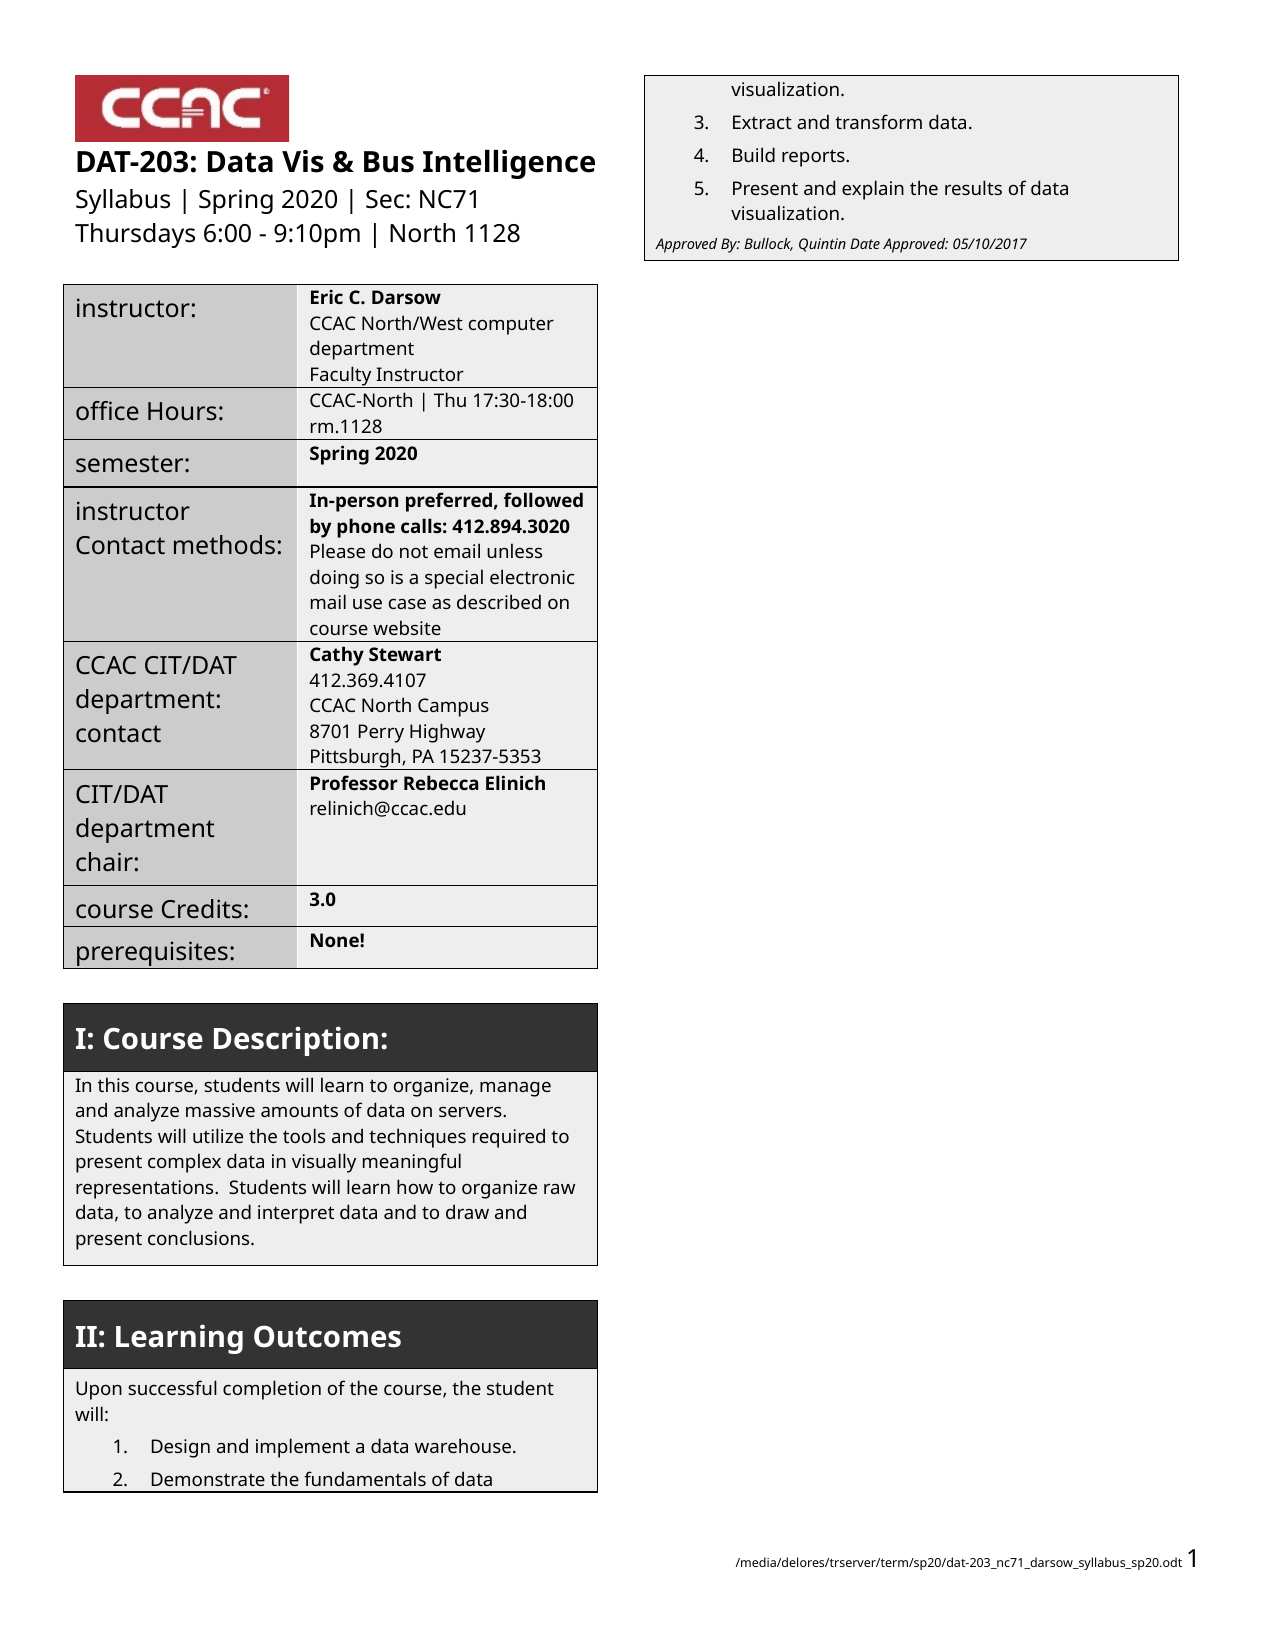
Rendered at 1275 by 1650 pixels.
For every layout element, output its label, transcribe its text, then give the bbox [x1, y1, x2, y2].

table_cell Cathy Stewart 412.369.4107 CCAC North Campus 8701 Perry Highway Pittsburgh, PA 15237-5353 [298, 642, 597, 769]
table_cell In-person preferred, followed by phone calls: 412.894.3020 Please do not email unless doing so is a special electronic mail use case as described on course website [298, 488, 597, 641]
text Syllabus | Spring 2020 | Sec: NC71 [75, 181, 619, 215]
table_cell visualization. Extract and transform data. Build reports. Present and explain the results of data visualization. Approved By: Bullock, Quintin Date Approved: 05/10/2017 [645, 76, 1178, 260]
table_cell Spring 2020 [298, 440, 597, 486]
table_header Eric C. Darsow CCAC North/West computer department Faculty Instructor [298, 285, 597, 387]
picture [75, 75, 290, 142]
table_cell CCAC CIT/DAT department: contact [64, 642, 297, 769]
table_cell semester: [64, 440, 297, 486]
text DAT-203: Data Vis & Bus Intelligence [75, 142, 619, 181]
table_cell instructor Contact methods: [64, 488, 297, 641]
table_header instructor: [64, 285, 297, 387]
table_cell office Hours: [64, 388, 297, 439]
table_cell In this course, students will learn to organize, manage and analyze massive amounts of data on servers. Students will utilize the tools and techniques required to present complex data in visually meaningful representations. Students will learn how to organize raw data, to analyze and interpret data and to draw and present conclusions. [64, 1072, 597, 1265]
table_cell prerequisites: [64, 927, 297, 968]
table_cell CIT/DAT department chair: [64, 770, 297, 885]
table_cell Professor Rebecca Elinich relinich@ccac.edu [298, 770, 597, 885]
text Thursdays 6:00 - 9:10pm | North 1128 [75, 215, 619, 249]
table_cell None! [298, 927, 597, 968]
table_header II: Learning Outcomes [64, 1301, 597, 1368]
table_cell course Credits: [64, 886, 297, 926]
table_cell Upon successful completion of the course, the student will: Design and implement a data warehouse. Demonstrate the fundamentals of data [64, 1369, 597, 1491]
table_header I: Course Description: [64, 1004, 597, 1071]
table_cell 3.0 [298, 886, 597, 926]
table_cell CCAC-North | Thu 17:30-18:00 rm.1128 [298, 388, 597, 439]
